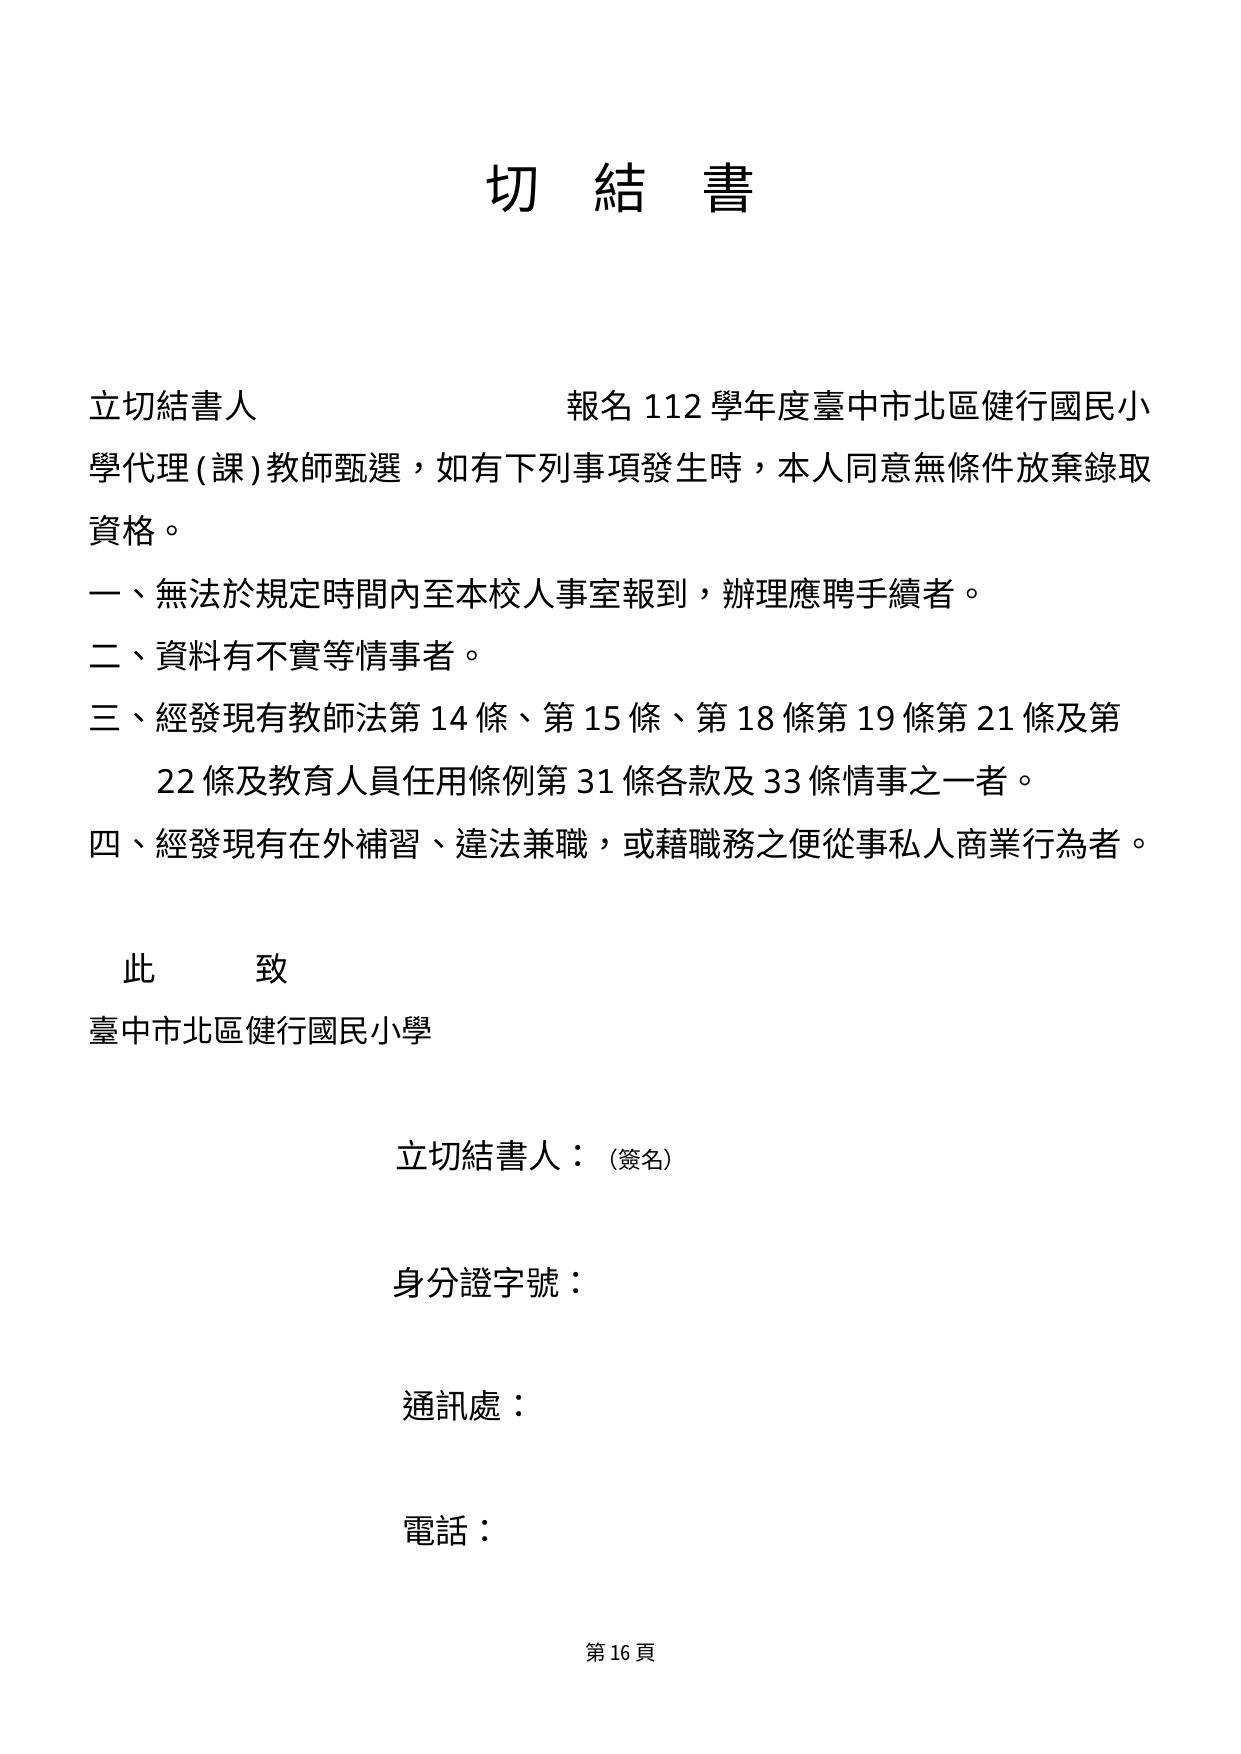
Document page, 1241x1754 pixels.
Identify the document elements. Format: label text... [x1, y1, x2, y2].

text 身分證字號： [89, 1237, 1152, 1300]
text 立切結書人 報名112學年度臺中市北區健行國民小學代理(課)教師甄選，如有下列事項發生時，本人同意無條件放棄錄取資格。 [89, 362, 1152, 550]
text 電話： [89, 1487, 1152, 1550]
text 此 致 [89, 925, 1152, 987]
text 切 結 書 [89, 112, 1152, 237]
text 三、經發現有教師法第14條、第15條、第18條第19條第21條及第22條及教育人員任用條例第31條各款及33條情事之一者。 [89, 675, 1152, 800]
text 一、無法於規定時間內至本校人事室報到，辦理應聘手續者。 [89, 550, 1152, 612]
text 立切結書人：（簽名） [89, 1112, 1152, 1175]
text 臺中市北區健行國民小學 [89, 987, 1152, 1050]
text 通訊處： [89, 1362, 1152, 1425]
text 四、經發現有在外補習、違法兼職，或藉職務之便從事私人商業行為者。 [89, 800, 1152, 862]
text 二、資料有不實等情事者。 [89, 612, 1152, 675]
